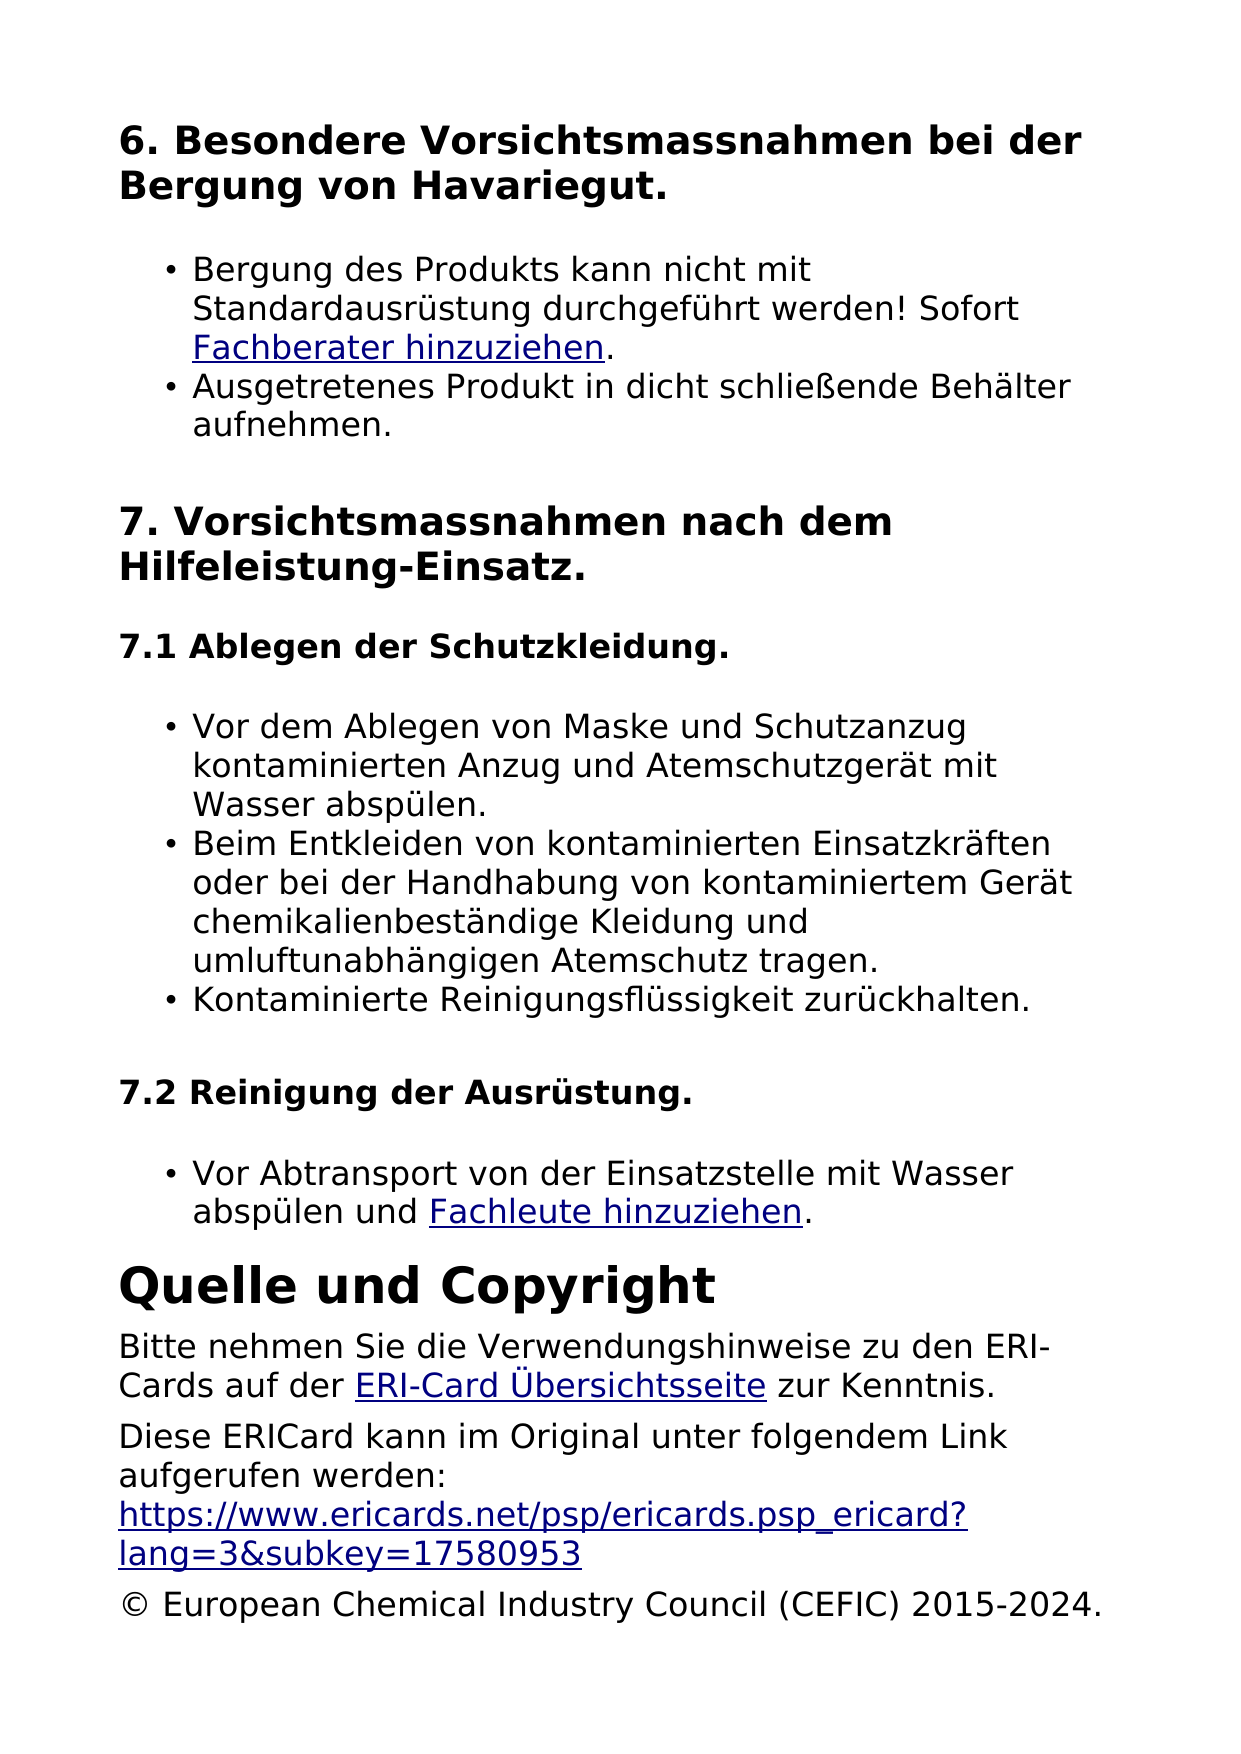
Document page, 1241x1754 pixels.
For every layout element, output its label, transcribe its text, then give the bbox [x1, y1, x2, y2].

list Bergung des Produkts kann nicht mit Standardausrüstung durchgeführt werden! Sofort Fachberater hinzuziehen. [177, 251, 1122, 367]
list Kontaminierte Reinigungsflüssigkeit zurückhalten. [177, 980, 1122, 1019]
list Vor Abtransport von der Einsatzstelle mit Wasser abspülen und Fachleute hinzuziehen. [177, 1154, 1122, 1232]
list Beim Entkleiden von kontaminierten Einsatzkräften oder bei der Handhabung von kontaminiertem Gerät chemikalienbeständige Kleidung und umluftunabhängigen Atemschutz tragen. [177, 824, 1122, 980]
text Bitte nehmen Sie die Verwendungshinweise zu den ERI-Cards auf der ERI-Card Übersichtsseite zur Kenntnis. [118, 1328, 1122, 1405]
subtitle 7.2 Reinigung der Ausrüstung. [118, 1073, 1122, 1112]
list Vor dem Ablegen von Maske und Schutzanzug kontaminierten Anzug und Atemschutzgerät mit Wasser abspülen. [177, 708, 1122, 824]
subtitle 6. Besondere Vorsichtsmassnahmen bei der Bergung von Havariegut. [118, 118, 1122, 208]
subtitle Quelle und Copyright [118, 1257, 1122, 1315]
subtitle 7.1 Ablegen der Schutzkleidung. [118, 627, 1122, 666]
text © European Chemical Industry Council (CEFIC) 2015-2024. [118, 1586, 1122, 1624]
list Ausgetretenes Produkt in dicht schließende Behälter aufnehmen. [177, 367, 1122, 445]
text Diese ERICard kann im Original unter folgendem Link aufgerufen werden: https://www.ericards.net/psp/ericards.psp_ericard?lang=3&subkey=17580953 [118, 1418, 1122, 1573]
subtitle 7. Vorsichtsmassnahmen nach dem Hilfeleistung-Einsatz. [118, 499, 1122, 590]
